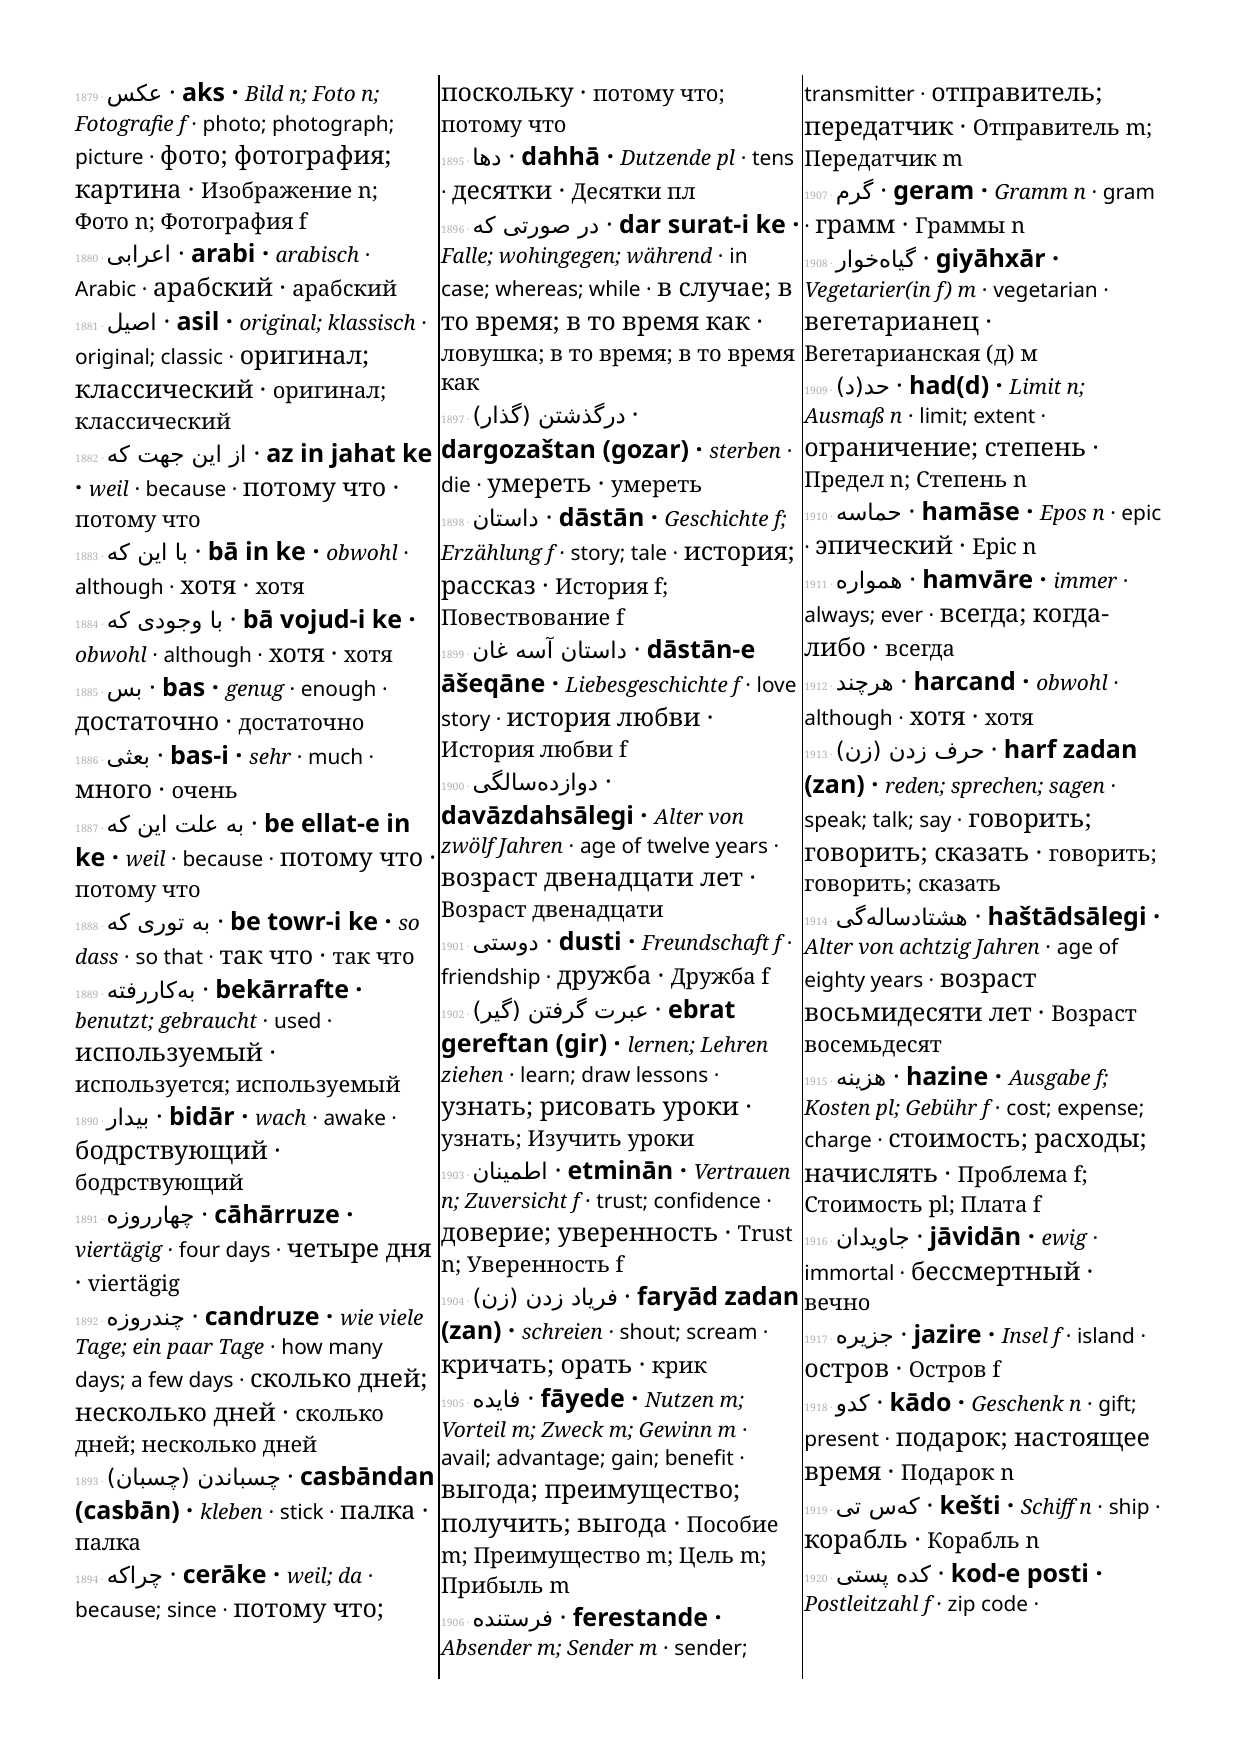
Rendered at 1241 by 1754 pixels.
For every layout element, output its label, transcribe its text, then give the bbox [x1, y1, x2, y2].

text 1893 · چسباندن (چسبان) · casbāndan (casbān) · kleben · stick · палка · палка [75, 1459, 436, 1557]
text 1906 · فرستنده · ferestande · Absender m; Sender m · sender; transmitter · отправитель; передатчик · Отправитель m; Передатчик m [441, 1599, 799, 1662]
text 1894 · چراکه · cerāke · weil; da · because; since · потому что; поскольку · потому что; потому что [441, 75, 799, 139]
text 1917 · جزیره · jazire · Insel f · island · остров · Остров f [804, 1317, 1166, 1385]
text 1906 · فرستنده · ferestande · Absender m; Sender m · sender; transmitter · отправитель; передатчик · Отправитель m; Передатчик m [804, 75, 1166, 173]
text 1895 · دها · dahhā · Dutzende pl · tens · десятки · Десятки пл [441, 139, 799, 207]
text 1912 · هرچند · harcand · obwohl · although · хотя · хотя [804, 664, 1166, 732]
text 1918 · کدو · kādo · Geschenk n · gift; present · подарок; настоящее время · Подарок n [804, 1385, 1166, 1487]
text 1885 · بس · bas · genug · enough · достаточно · достаточно [75, 670, 436, 738]
text 1908 · گیاه‌خوار · giyāhxār · Vegetarier(in f) m · vegetarian · вегетарианец · Вегетарианская (д) м [804, 241, 1166, 367]
text 1901 · دوستی · dusti · Freundschaft f · friendship · дружба · Дружба f [441, 924, 799, 992]
text 1888 · به توری که · be towr-i ke · so dass · so that · так что · так что [75, 904, 436, 972]
text 1915 · هزینه · hazine · Ausgabe f; Kosten pl; Gebühr f · cost; expense; charge · стоимость; расходы; начислять · Проблема f; Стоимость pl; Плата f [804, 1059, 1166, 1219]
text 1919 · که‌‌س تی · kešti · Schiff n · ship · корабль · Корабль n [804, 1487, 1166, 1555]
text 1911 · همواره · hamvāre · immer · always; ever · всегда; когда-либо · всегда [804, 562, 1166, 664]
text 1898 · داستان · dāstān · Geschichte f; Erzählung f · story; tale · история; рассказ · История f; Повествование f [441, 499, 799, 631]
text 1914 · هشتادساله‌گی · haštādsālegi · Alter von achtzig Jahren · age of eighty years · возраст восьмидесяти лет · Возраст восемьдесят [804, 898, 1166, 1059]
text 1894 · چراکه · cerāke · weil; da · because; since · потому что; поскольку · потому что; потому что [75, 1557, 436, 1625]
text 1900 · دوازده‌سالگی · davāzdahsālegi · Alter von zwölf Jahren · age of twelve years · возраст двенадцати лет · Возраст двенадцати [441, 763, 799, 924]
text 1883 · با این که · bā in ke · obwohl · although · хотя · хотя [75, 533, 436, 602]
text 1909 · حد(د) · had(d) · Limit n; Ausmaß n · limit; extent · ограничение; степень · Предел n; Степень n [804, 367, 1166, 494]
text 1879 · عکس · aks · Bild n; Foto n; Fotografie f · photo; photograph; picture · фото; фотография; картина · Изображение n; Фото n; Фотография f [75, 75, 436, 235]
text 1920 · کده پستی · kod-e posti · Postleitzahl f · zip code · почтовый индекс · Почтовый индекс f [804, 1555, 1166, 1618]
text 1889 · به‌کاررفته · bekārrafte · benutzt; gebraucht · used · используемый · используется; используемый [75, 972, 436, 1098]
text 1887 · به علت این که · be ellat-e in ke · weil · because · потому что · потому что [75, 806, 436, 904]
text 1910 · حماسه · hamāse · Epos n · epic · эпический · Epic n [804, 494, 1166, 562]
text 1903 · اطمینان · etminān · Vertrauen n; Zuversicht f · trust; confidence · доверие; уверенность · Trust n; Уверенность f [441, 1152, 799, 1279]
text 1884 · با وجودی که · bā vojud-i ke · obwohl · although · хотя · хотя [75, 602, 436, 670]
text 1890 · بیدار · bidār · wach · awake · бодрствующий · бодрствующий [75, 1098, 436, 1196]
text 1916 · جاویدان · jāvidān · ewig · immortal · бессмертный · вечно [804, 1219, 1166, 1317]
text 1880 · اعرابی · arabi · arabisch · Arabic · арабский · арабский [75, 235, 436, 303]
text 1904 · فریاد زدن (زن) · faryād zadan (zan) · schreien · shout; scream · кричать; орать · крик [441, 1279, 799, 1381]
text 1907 · گرم · geram · Gramm n · gram · грамм · Граммы n [804, 173, 1166, 241]
text 1902 · عبرت گرفتن (گیر) · ebrat gereftan (gir) · lernen; Lehren ziehen · learn; draw lessons · узнать; рисовать уроки · узнать; Изучить уроки [441, 992, 799, 1152]
text 1881 · اصیل · asil · original; klassisch · original; classic · оригинал; классический · оригинал; классический [75, 303, 436, 436]
text 1897 · درگذشتن (گذار) · dargozaštan (gozar) · sterben · die · умереть · умереть [441, 397, 799, 499]
text 1913 · حرف زدن (زن) · harf zadan (zan) · reden; sprechen; sagen · speak; talk; say · говорить; говорить; сказать · говорить; говорить; сказать [804, 732, 1166, 898]
text 1891 · چهارروزه · cāhārruze · viertägig · four days · четыре дня · viertägig [75, 1196, 436, 1298]
text 1899 · داستان آسه غان · dāstān-e āšeqāne · Liebesgeschichte f · love story · история любви · История любви f [441, 631, 799, 763]
text 1886 · بعثی · bas-i · sehr · much · много · очень [75, 738, 436, 806]
text 1892 · چندروزه · candruze · wie viele Tage; ein paar Tage · how many days; a few days · сколько дней; несколько дней · сколько дней; несколько дней [75, 1298, 436, 1459]
text 1896 · در صورتی که · dar surat-i ke · Falle; wohingegen; während · in case; whereas; while · в случае; в то время; в то время как · ловушка; в то время; в то время как [441, 207, 799, 397]
text 1882 · از این جهت که · az in jahat ke · weil · because · потому что · потому что [75, 436, 436, 533]
text 1905 · فایده · fāyede · Nutzen m; Vorteil m; Zweck m; Gewinn m · avail; advantage; gain; benefit · выгода; преимущество; получить; выгода · Пособие m; Преимущество m; Цель m; Прибыль m [441, 1381, 799, 1599]
